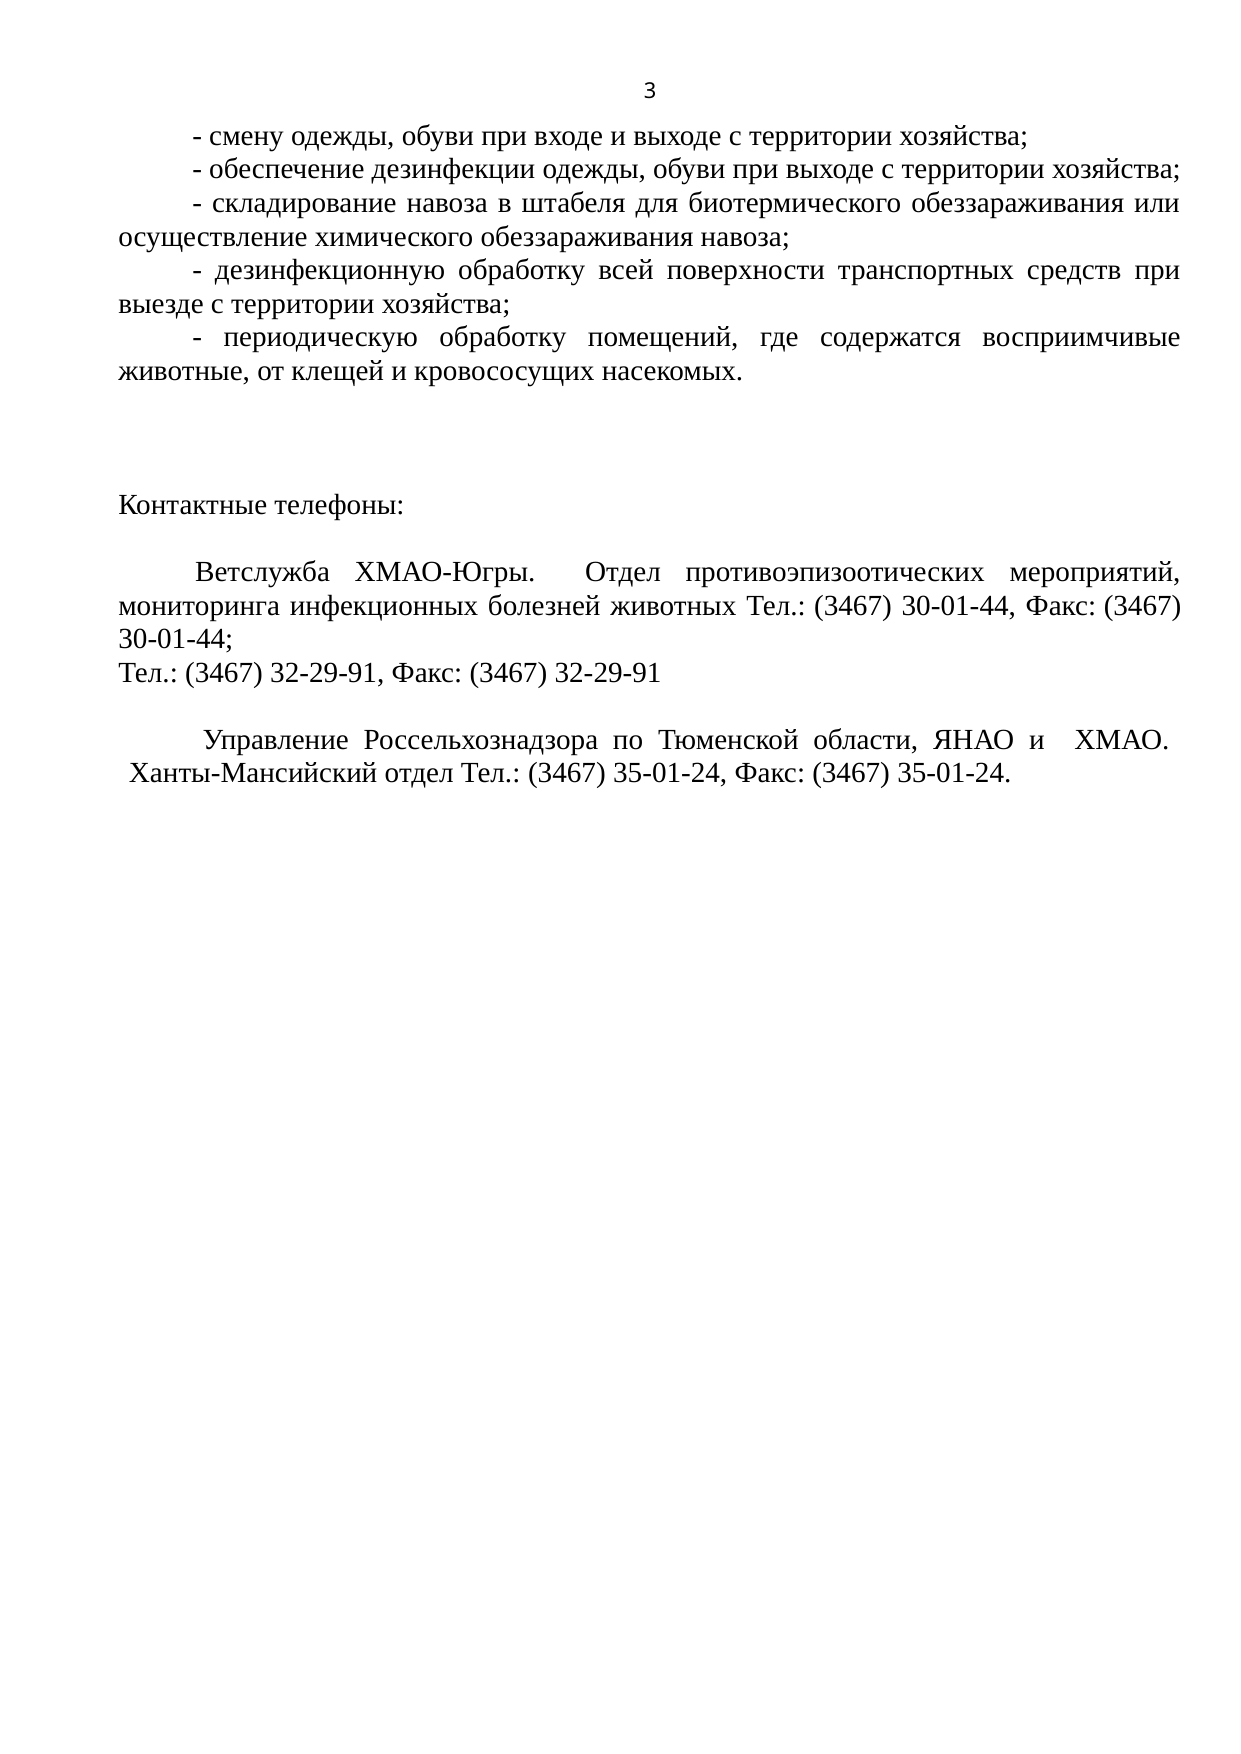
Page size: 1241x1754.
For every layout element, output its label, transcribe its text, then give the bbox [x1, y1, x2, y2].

text Тел.: (3467) 32-29-91, Факс: (3467) 32-29-91 [118, 655, 1181, 688]
text - дезинфекционную обработку всей поверхности транспортных средств при выезде с территории хозяйства; [118, 252, 1181, 319]
text - обеспечение дезинфекции одежды, обуви при выходе с территории хозяйства; [118, 152, 1181, 185]
text - смену одежды, обуви при входе и выходе с территории хозяйства; [118, 118, 1181, 152]
text Ветслужба ХМАО-Югры. Отдел противоэпизоотических мероприятий, мониторинга инфекционных болезней животных Тел.: (3467) 30-01-44, Факс: (3467) 30-01-44; [118, 554, 1181, 655]
text Контактные телефоны: [118, 487, 1181, 521]
text Управление Россельхознадзора по Тюменской области, ЯНАО и ХМАО. Ханты-Мансийский отдел Тел.: (3467) 35-01-24, Факс: (3467) 35-01-24. [129, 722, 1170, 789]
text - складирование навоза в штабеля для биотермического обеззараживания или осуществление химического обеззараживания навоза; [118, 185, 1181, 252]
text - периодическую обработку помещений, где содержатся восприимчивые животные, от клещей и кровососущих насекомых. [118, 319, 1181, 386]
